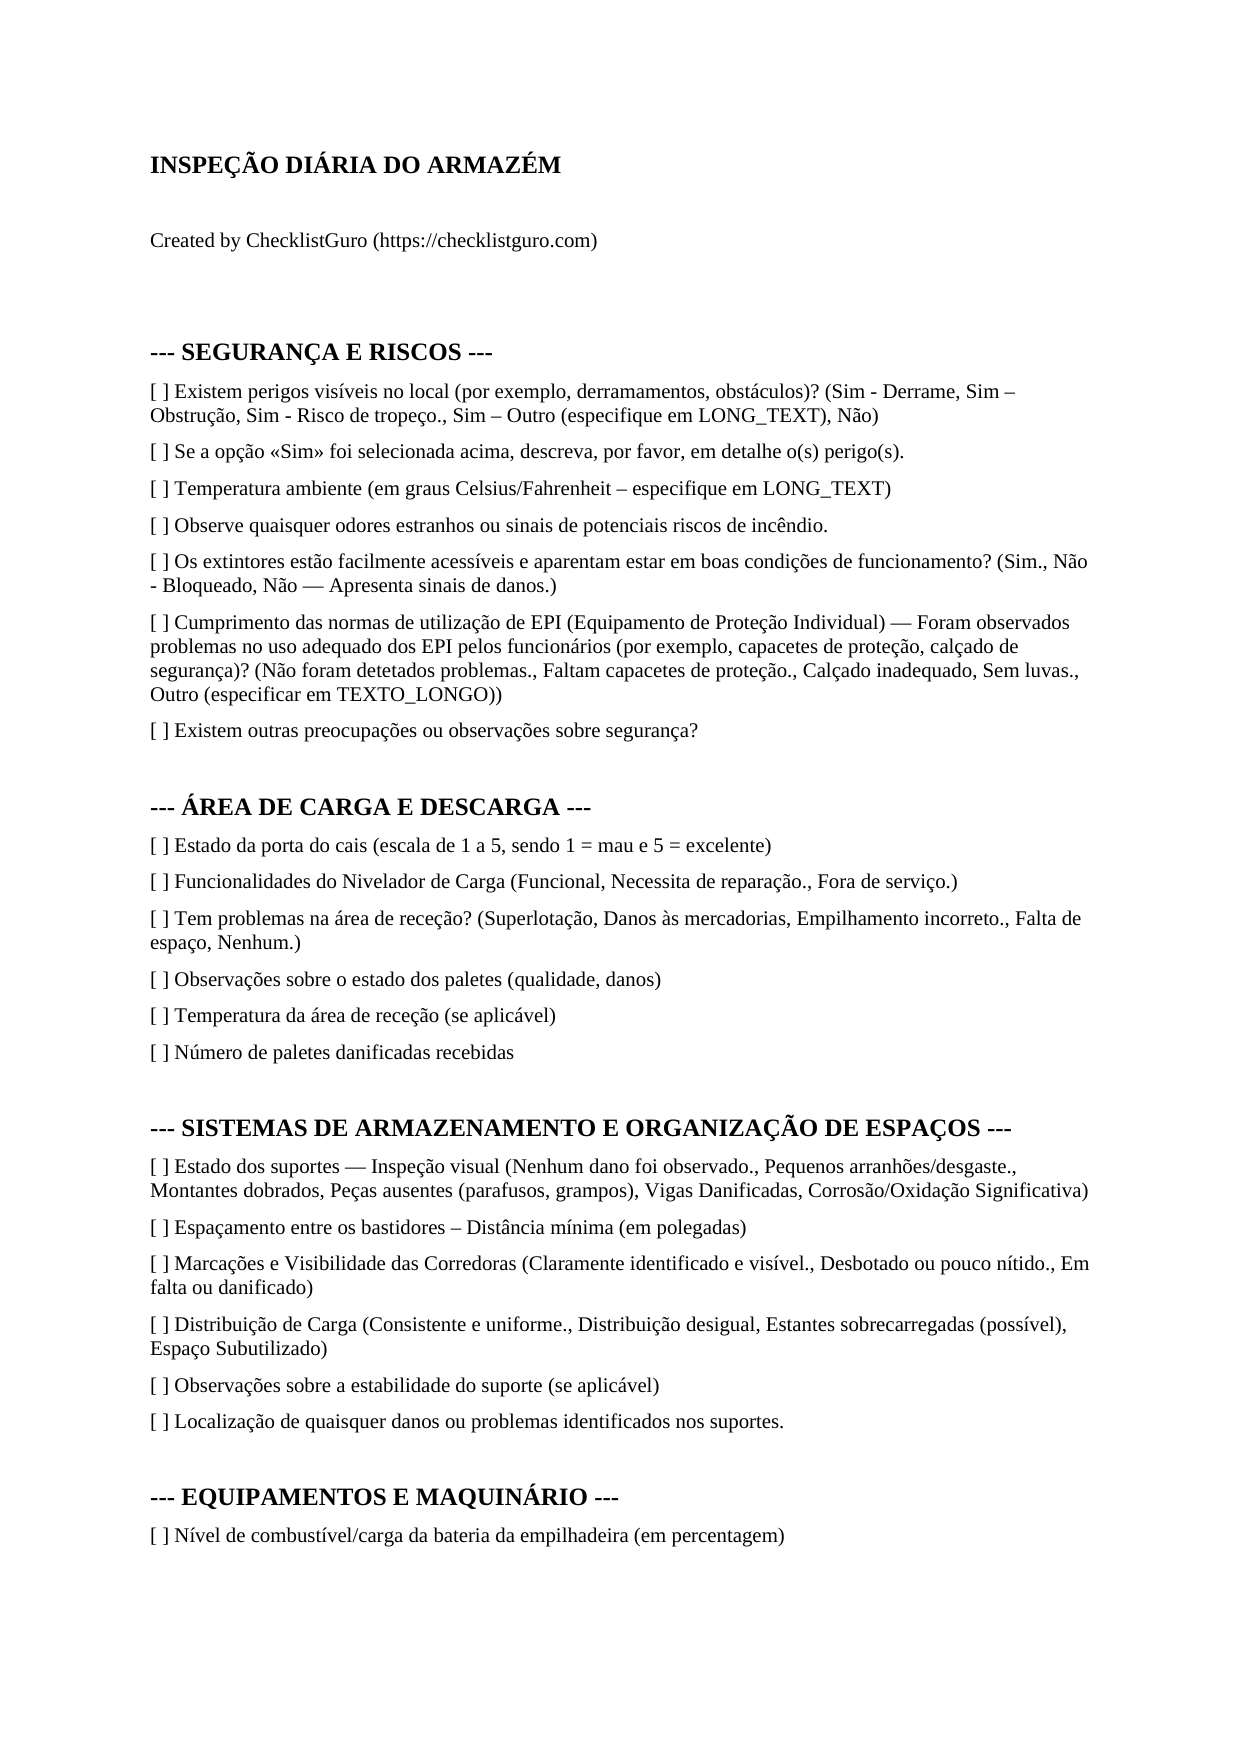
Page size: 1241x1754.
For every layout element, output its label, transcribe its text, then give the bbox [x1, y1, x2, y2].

text [ ] Distribuição de Carga (Consistente e uniforme., Distribuição desigual, Estantes sobrecarregadas (possível), Espaço Subutilizado) [150, 1312, 1090, 1360]
text [ ] Existem perigos visíveis no local (por exemplo, derramamentos, obstáculos)? (Sim - Derrame, Sim – Obstrução, Sim - Risco de tropeço., Sim – Outro (especifique em LONG_TEXT), Não) [150, 379, 1090, 427]
text --- SISTEMAS DE ARMAZENAMENTO E ORGANIZAÇÃO DE ESPAÇOS --- [150, 1113, 1090, 1142]
text [ ] Observe quaisquer odores estranhos ou sinais de potenciais riscos de incêndio. [150, 512, 1090, 537]
text [ ] Temperatura ambiente (em graus Celsius/Fahrenheit – especifique em LONG_TEXT) [150, 476, 1090, 500]
text [ ] Número de paletes danificadas recebidas [150, 1040, 1090, 1064]
text [ ] Tem problemas na área de receção? (Superlotação, Danos às mercadorias, Empilhamento incorreto., Falta de espaço, Nenhum.) [150, 906, 1090, 954]
text [ ] Observações sobre o estado dos paletes (qualidade, danos) [150, 967, 1090, 991]
text INSPEÇÃO DIÁRIA DO ARMAZÉM [150, 150, 1090, 179]
text [ ] Existem outras preocupações ou observações sobre segurança? [150, 718, 1090, 742]
text --- ÁREA DE CARGA E DESCARGA --- [150, 792, 1090, 820]
text [ ] Nível de combustível/carga da bateria da empilhadeira (em percentagem) [150, 1523, 1090, 1547]
text [ ] Estado da porta do cais (escala de 1 a 5, sendo 1 = mau e 5 = excelente) [150, 833, 1090, 857]
text [ ] Espaçamento entre os bastidores – Distância mínima (em polegadas) [150, 1215, 1090, 1239]
text [ ] Se a opção «Sim» foi selecionada acima, descreva, por favor, em detalhe o(s) perigo(s). [150, 439, 1090, 463]
text [ ] Cumprimento das normas de utilização de EPI (Equipamento de Proteção Individual) — Foram observados problemas no uso adequado dos EPI pelos funcionários (por exemplo, capacetes de proteção, calçado de segurança)? (Não foram detetados problemas., Faltam capacetes de proteção., Calçado inadequado, Sem luvas., Outro (especificar em TEXTO_LONGO)) [150, 610, 1090, 706]
text --- EQUIPAMENTOS E MAQUINÁRIO --- [150, 1482, 1090, 1511]
text --- SEGURANÇA E RISCOS --- [150, 337, 1090, 366]
text [ ] Marcações e Visibilidade das Corredoras (Claramente identificado e visível., Desbotado ou pouco nítido., Em falta ou danificado) [150, 1251, 1090, 1299]
text [ ] Estado dos suportes — Inspeção visual (Nenhum dano foi observado., Pequenos arranhões/desgaste., Montantes dobrados, Peças ausentes (parafusos, grampos), Vigas Danificadas, Corrosão/Oxidação Significativa) [150, 1154, 1090, 1202]
text [ ] Observações sobre a estabilidade do suporte (se aplicável) [150, 1372, 1090, 1397]
text [ ] Temperatura da área de receção (se aplicável) [150, 1003, 1090, 1027]
text [ ] Os extintores estão facilmente acessíveis e aparentam estar em boas condições de funcionamento? (Sim., Não - Bloqueado, Não — Apresenta sinais de danos.) [150, 549, 1090, 597]
text Created by ChecklistGuro (https://checklistguro.com) [150, 228, 1090, 252]
text [ ] Funcionalidades do Nivelador de Carga (Funcional, Necessita de reparação., Fora de serviço.) [150, 869, 1090, 893]
text [ ] Localização de quaisquer danos ou problemas identificados nos suportes. [150, 1409, 1090, 1433]
